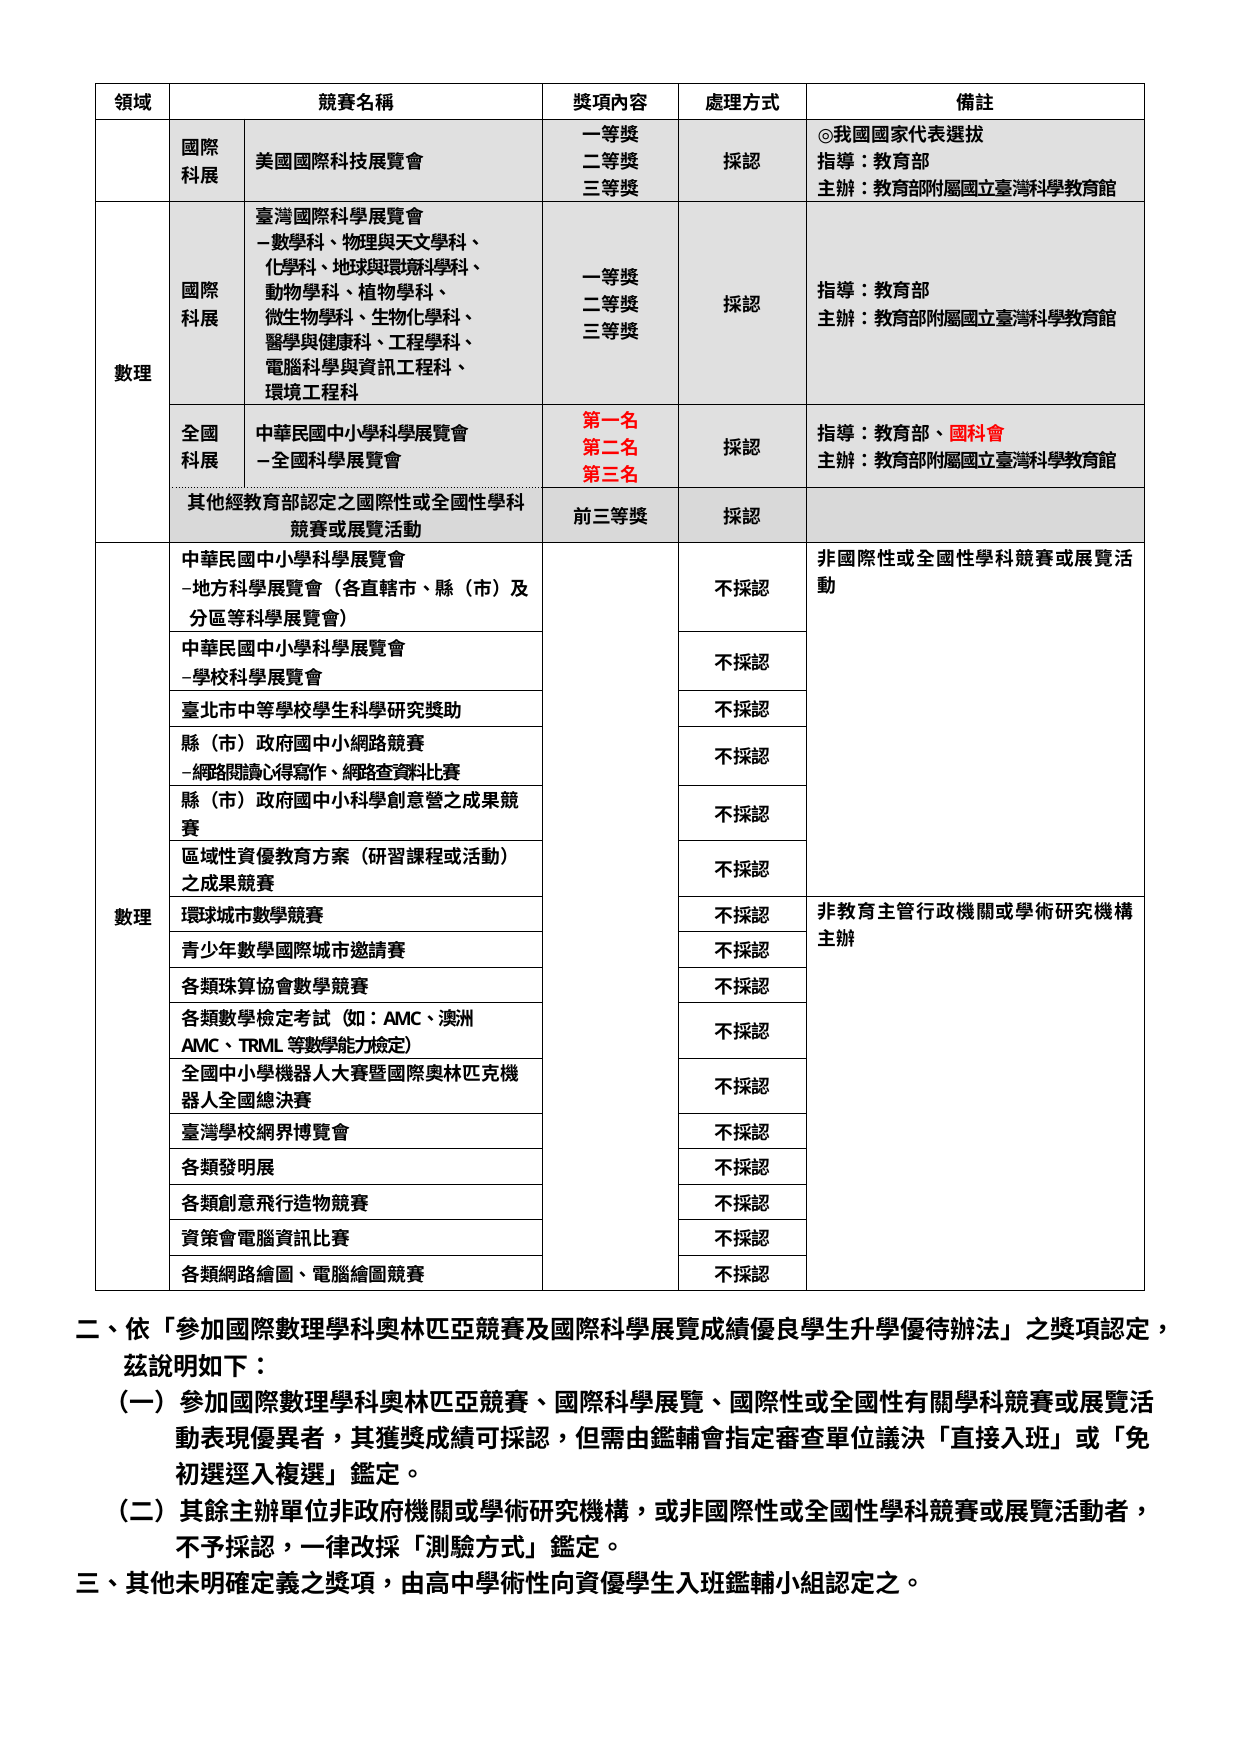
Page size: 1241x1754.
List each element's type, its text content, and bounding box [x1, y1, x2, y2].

table_cell 中華民國中小學科學展覽會 −地方科學展覽會（各直轄市、縣（市）及分區等科學展覽會） [170, 543, 542, 631]
table_cell 非教育主管行政機關或學術研究機構主辦 [807, 897, 1144, 1290]
table_cell 全國中小學機器人大賽暨國際奧林匹克機器人全國總決賽 [170, 1059, 542, 1113]
text 三、其他未明確定義之獎項，由高中學術性向資優學生入班鑑輔小組認定之。 [75, 1563, 1165, 1600]
table_cell 其他經教育部認定之國際性或全國性學科競賽或展覽活動 [170, 487, 542, 542]
table_cell 不採認 [679, 841, 806, 896]
text （二）其餘主辦單位非政府機關或學術研究機構，或非國際性或全國性學科競賽或展覽活動者，不予採認，一律改採「測驗方式」鑑定。 [104, 1491, 1165, 1563]
table_cell 各類創意飛行造物競賽 [170, 1185, 542, 1219]
table_cell 中華民國中小學科學展覽會 −全國科學展覽會 [245, 405, 542, 487]
table_cell 指導：教育部 主辦：教育部附屬國立臺灣科學教育館 [807, 202, 1144, 404]
table_header 競賽名稱 [170, 84, 542, 118]
table_cell 數理 [96, 543, 169, 1290]
table_cell 國際科展 [170, 202, 244, 404]
text 二、依「參加國際數理學科奧林匹亞競賽及國際科學展覽成績優良學生升學優待辦法」之獎項認定，茲說明如下： [75, 1310, 1165, 1382]
table_cell 不採認 [679, 691, 806, 726]
table_cell 不採認 [679, 786, 806, 840]
table_cell 採認 [679, 202, 806, 404]
table_cell 指導：教育部、國科會 主辦：教育部附屬國立臺灣科學教育館 [807, 405, 1144, 487]
table_cell 採認 [679, 405, 806, 487]
table_cell [543, 543, 678, 1290]
table_cell 縣（市）政府國中小網路競賽 −網路閱讀心得寫作、網路查資料比賽 [170, 727, 542, 785]
table_cell 臺灣學校網界博覽會 [170, 1114, 542, 1148]
table_cell 不採認 [679, 968, 806, 1002]
table_cell 不採認 [679, 1059, 806, 1113]
table_cell 國際科展 [170, 120, 244, 201]
table_header 備註 [807, 84, 1144, 118]
table_cell [96, 120, 169, 201]
table_cell 採認 [679, 488, 806, 542]
table_cell 臺灣國際科學展覽會 −數學科、物理與天文學科、 化學科、地球與環境科學科、 動物學科、植物學科、 微生物學科、生物化學科、 醫學與健康科、工程學科、 電腦科學與資訊工程科、 環境工程科 [245, 202, 542, 404]
table_cell 不採認 [679, 543, 806, 631]
table_cell 不採認 [679, 897, 806, 931]
table_cell 全國科展 [170, 405, 244, 487]
table_cell [807, 488, 1144, 542]
table_cell 不採認 [679, 1114, 806, 1148]
text （一）參加國際數理學科奧林匹亞競賽、國際科學展覽、國際性或全國性有關學科競賽或展覽活動表現優異者，其獲獎成績可採認，但需由鑑輔會指定審查單位議決「直接入班」或「免初選逕入複選」鑑定。 [104, 1382, 1165, 1491]
table_cell 縣（市）政府國中小科學創意營之成果競賽 [170, 786, 542, 840]
table_cell 不採認 [679, 1256, 806, 1290]
table_header 領域 [96, 84, 169, 118]
table_header 處理方式 [679, 84, 806, 118]
table_cell 不採認 [679, 1149, 806, 1184]
table_cell ◎我國國家代表選拔 指導：教育部 主辦：教育部附屬國立臺灣科學教育館 [807, 120, 1144, 201]
table_cell 不採認 [679, 1003, 806, 1057]
table_cell 臺北市中等學校學生科學研究獎助 [170, 691, 542, 726]
table_cell 不採認 [679, 932, 806, 967]
table_cell 資策會電腦資訊比賽 [170, 1220, 542, 1254]
table_cell 不採認 [679, 1220, 806, 1254]
table_cell 一等獎 二等獎 三等獎 [543, 202, 678, 404]
table_cell 不採認 [679, 727, 806, 785]
table_cell 一等獎 二等獎 三等獎 [543, 120, 678, 201]
table_cell 環球城市數學競賽 [170, 897, 542, 931]
table_header 獎項內容 [543, 84, 678, 118]
table_cell 第一名 第二名 第三名 [543, 405, 678, 487]
table_cell 青少年數學國際城市邀請賽 [170, 932, 542, 967]
table_cell 數理 [96, 202, 169, 542]
table_cell 採認 [679, 120, 806, 201]
table_cell 美國國際科技展覽會 [245, 120, 542, 201]
table_cell 各類珠算協會數學競賽 [170, 968, 542, 1002]
table_cell 非國際性或全國性學科競賽或展覽活動 [807, 543, 1144, 896]
table_cell 不採認 [679, 632, 806, 690]
table_cell 區域性資優教育方案（研習課程或活動）之成果競賽 [170, 841, 542, 896]
table_cell 各類網路繪圖、電腦繪圖競賽 [170, 1256, 542, 1290]
table_cell 各類發明展 [170, 1149, 542, 1184]
table_cell 不採認 [679, 1185, 806, 1219]
table_cell 中華民國中小學科學展覽會 −學校科學展覽會 [170, 632, 542, 690]
table_cell 各類數學檢定考試（如：AMC、澳洲AMC、TRML等數學能力檢定） [170, 1003, 542, 1057]
table_cell 前三等獎 [543, 488, 678, 542]
